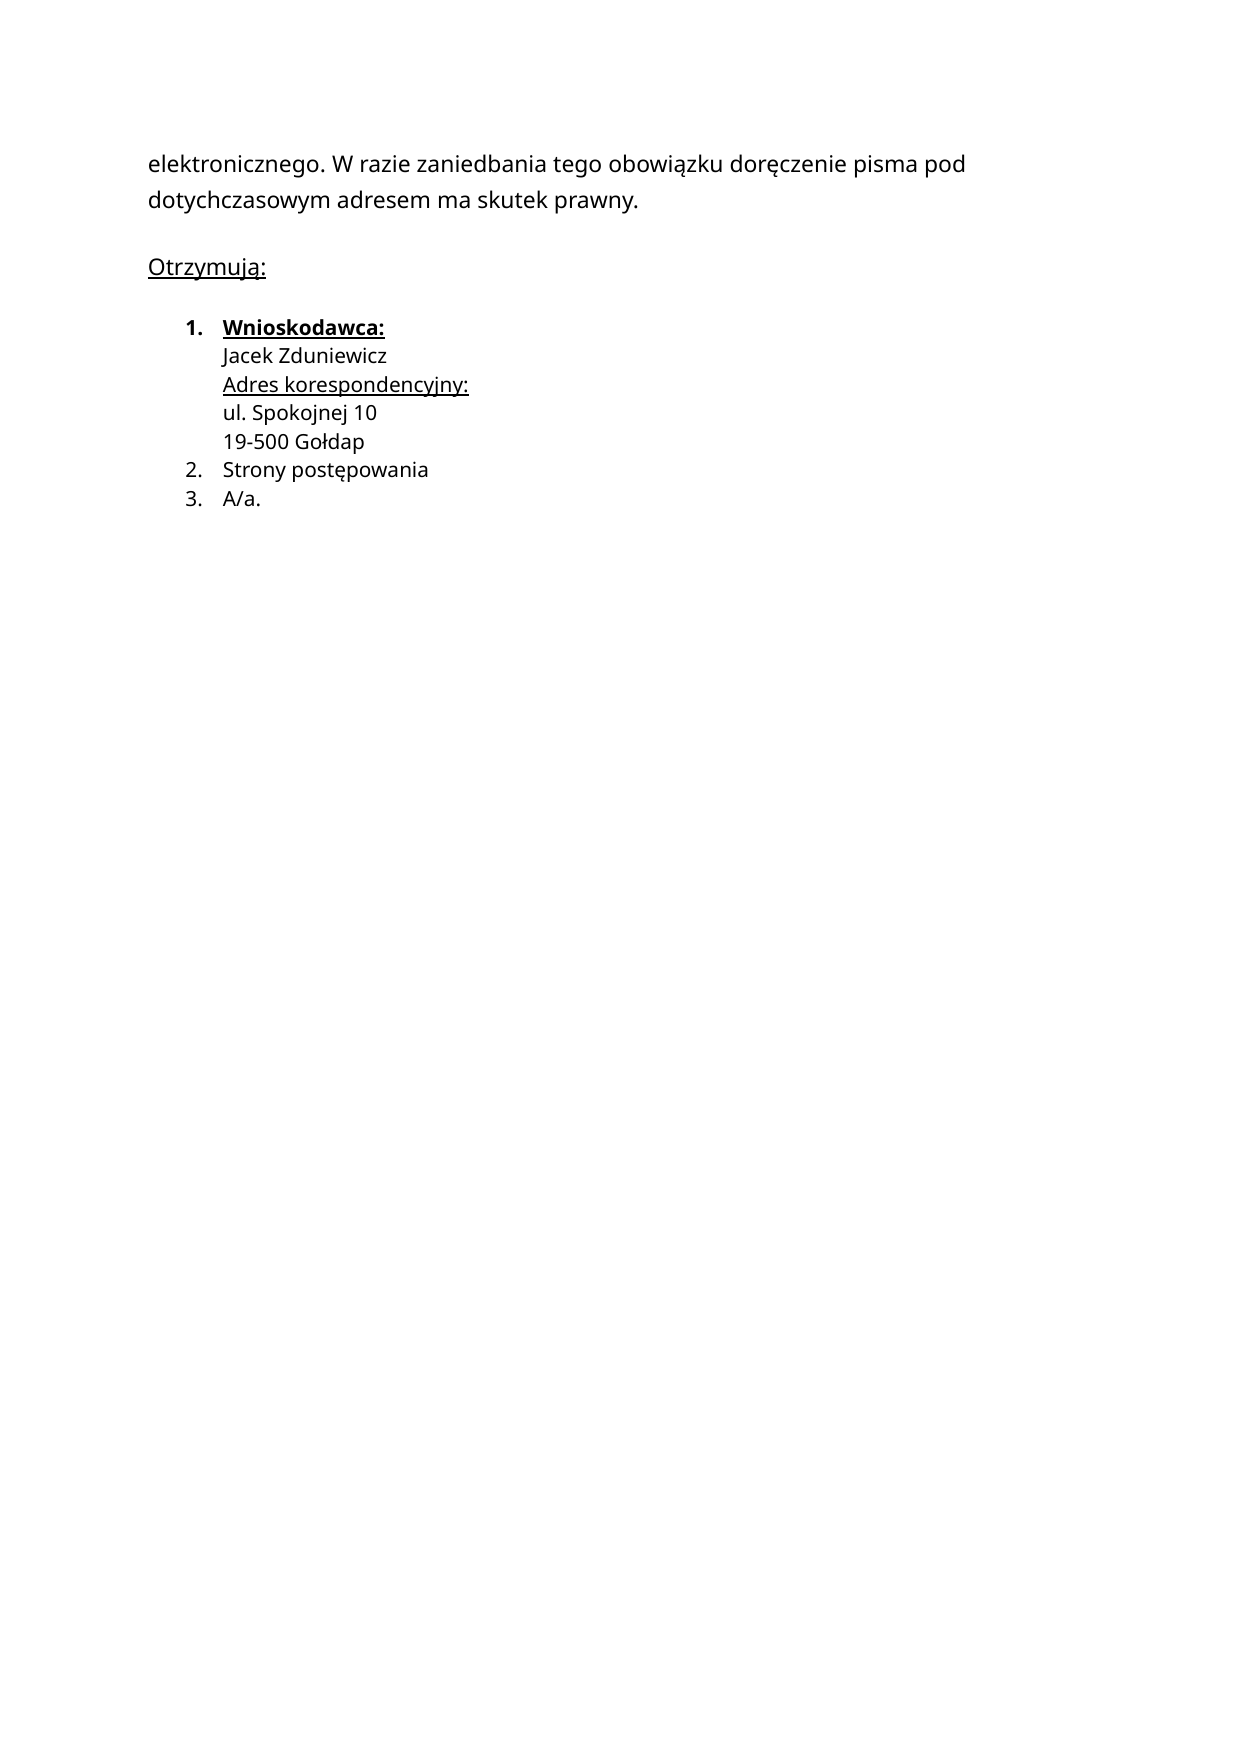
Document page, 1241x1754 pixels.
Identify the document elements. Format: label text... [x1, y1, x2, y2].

text Jacek Zduniewicz [223, 342, 1092, 370]
text 19-500 Gołdap [223, 427, 1092, 455]
text Adres korespondencyjny: [223, 370, 1092, 398]
text elektronicznego. W razie zaniedbania tego obowiązku doręczenie pisma pod dotychczasowym adresem ma skutek prawny. [148, 148, 1092, 215]
text Otrzymują: [148, 251, 1092, 282]
list A/a. [185, 484, 1092, 512]
list Wnioskodawca: [185, 313, 1092, 342]
list Strony postępowania [185, 455, 1092, 484]
text ul. Spokojnej 10 [223, 398, 1092, 427]
